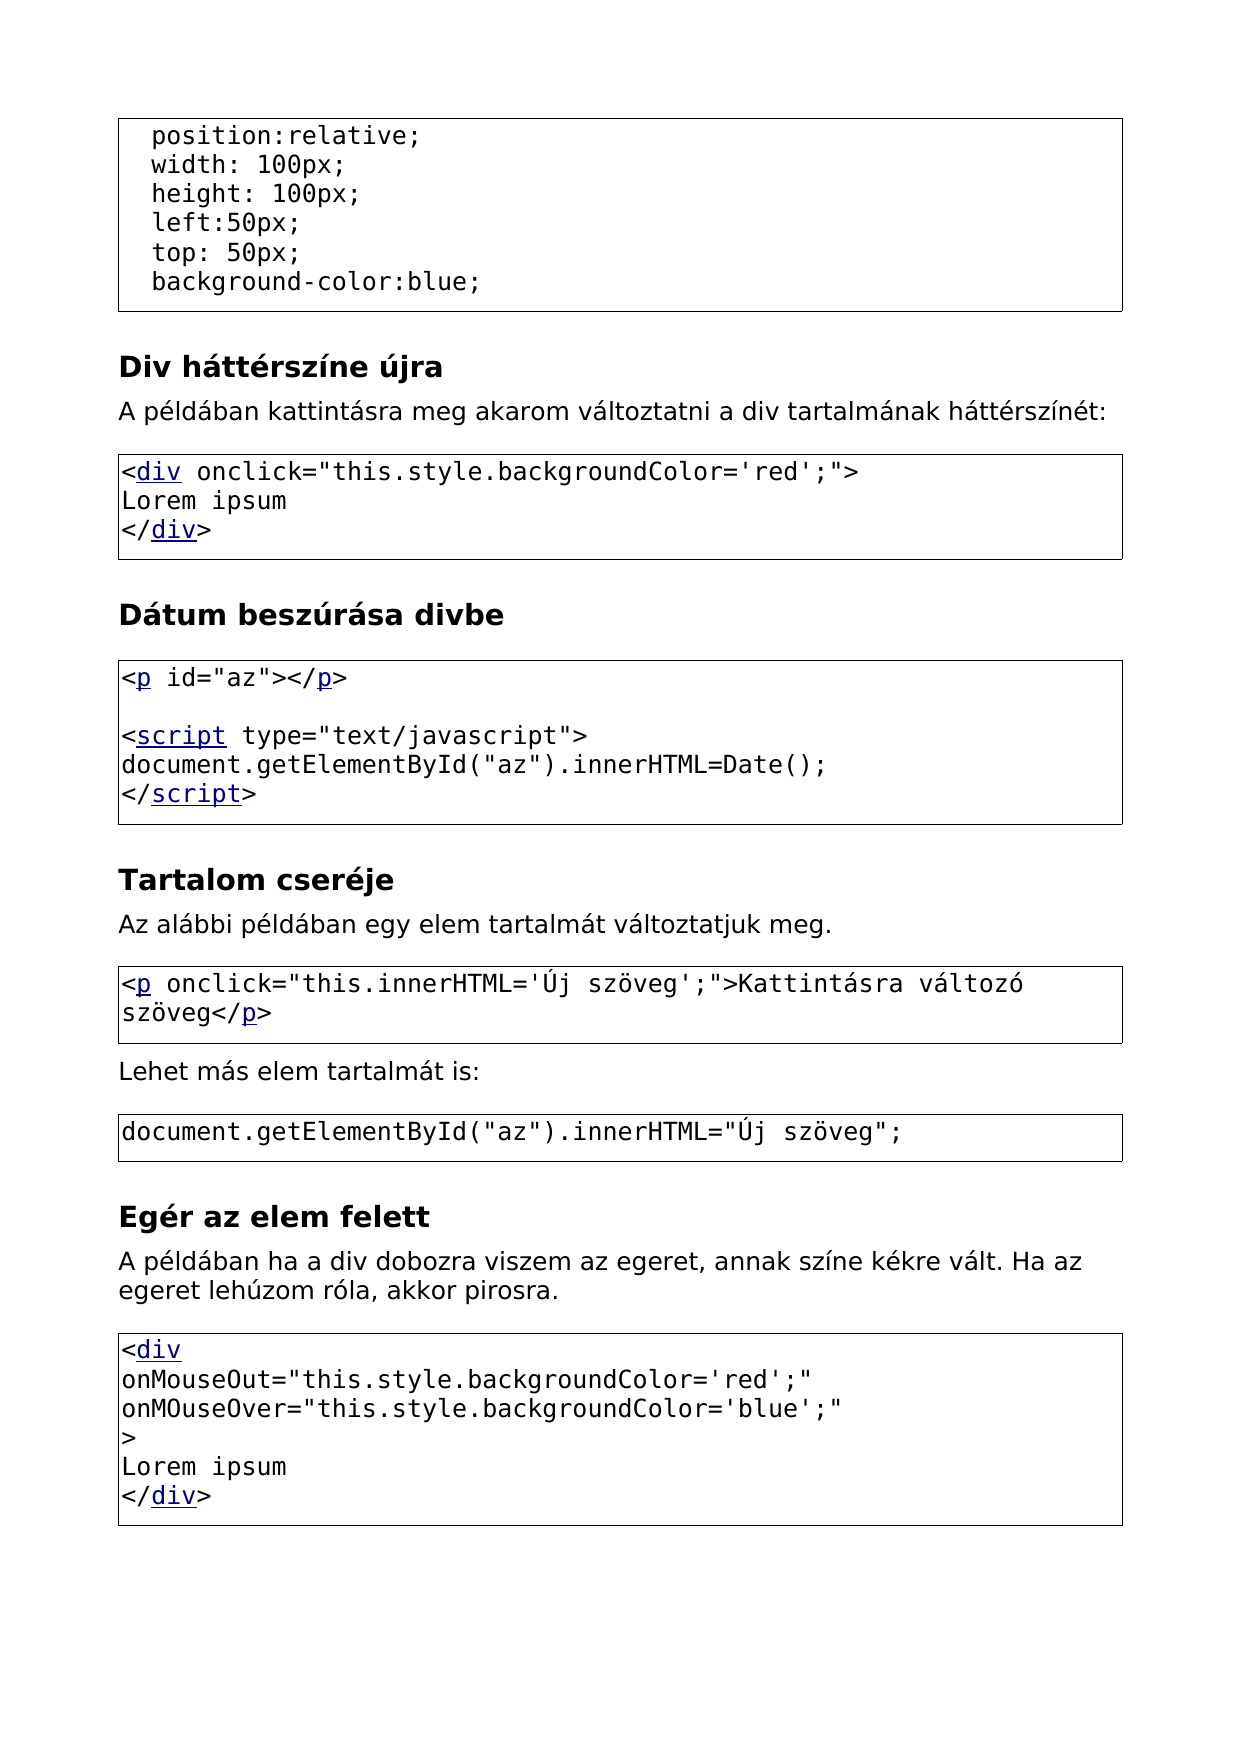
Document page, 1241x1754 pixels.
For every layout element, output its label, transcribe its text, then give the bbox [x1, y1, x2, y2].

table_header <p id="az"></p> <script type="text/javascript"> document.getElementById("az").innerHTML=Date(); </script> [119, 661, 1122, 823]
subtitle Dátum beszúrása divbe [118, 599, 1122, 633]
table_header <p onclick="this.innerHTML='Új szöveg';">Kattintásra változó szöveg</p> [119, 967, 1122, 1042]
table_header document.getElementById("az").innerHTML="Új szöveg"; [119, 1115, 1122, 1161]
text A példában ha a div dobozra viszem az egeret, annak színe kékre vált. Ha az egeret lehúzom róla, akkor pirosra. [118, 1247, 1122, 1305]
table_header position:relative; width: 100px; height: 100px; left:50px; top: 50px; background-color:blue; [119, 119, 1122, 311]
subtitle Egér az elem felett [118, 1201, 1122, 1234]
subtitle Tartalom cseréje [118, 863, 1122, 897]
text Lehet más elem tartalmát is: [118, 1057, 1122, 1086]
subtitle Div háttérszíne újra [118, 351, 1122, 385]
table_header <div onclick="this.style.backgroundColor='red';"> Lorem ipsum </div> [119, 455, 1122, 559]
table_header <div onMouseOut="this.style.backgroundColor='red';" onMOuseOver="this.style.backgroundColor='blue';" > Lorem ipsum </div> [119, 1334, 1122, 1525]
text A példában kattintásra meg akarom változtatni a div tartalmának háttérszínét: [118, 397, 1122, 426]
text Az alábbi példában egy elem tartalmát változtatjuk meg. [118, 910, 1122, 939]
